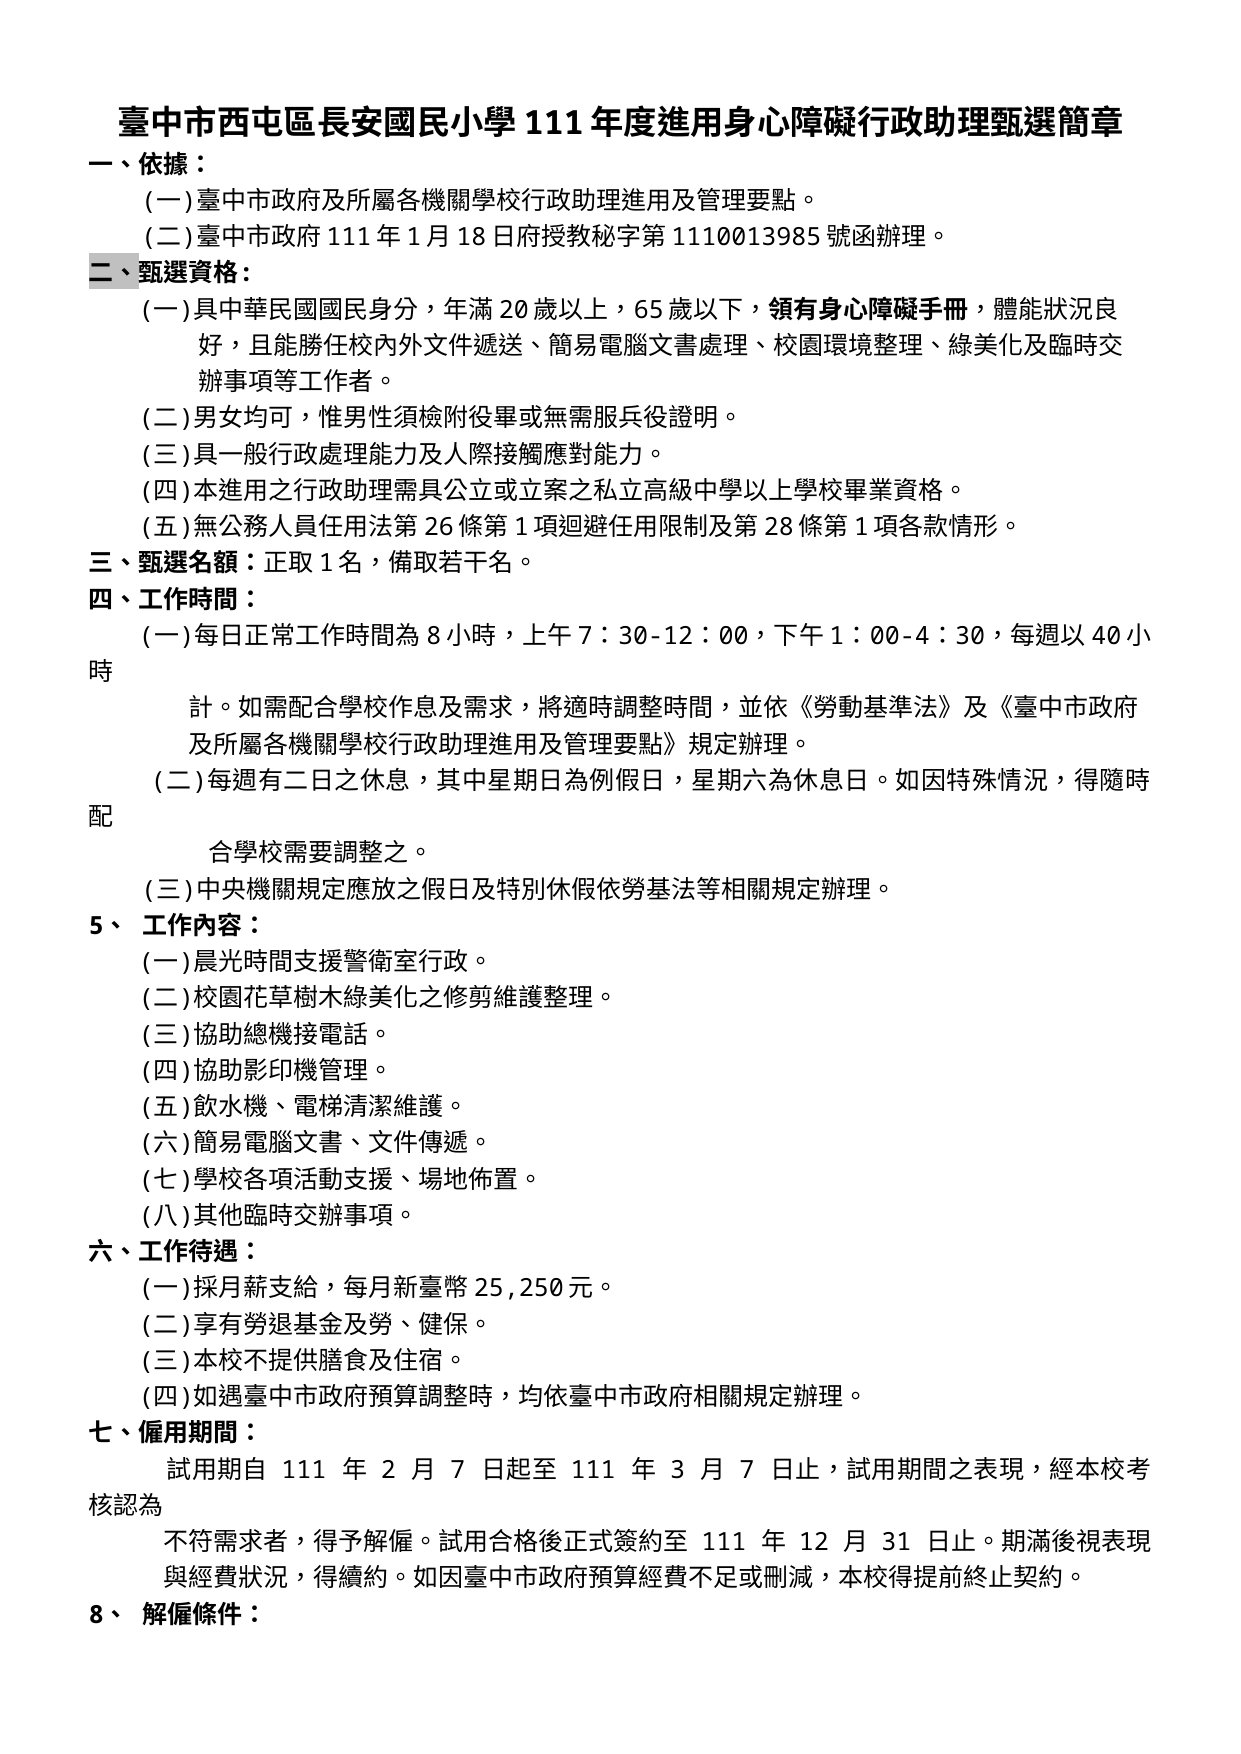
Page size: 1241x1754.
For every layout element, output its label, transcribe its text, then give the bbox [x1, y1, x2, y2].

text 七、僱用期間： [89, 1413, 1152, 1449]
text (一)具中華民國國民身分，年滿20歲以上，65歲以下，領有身心障礙手冊，體能狀況良 [89, 289, 1152, 325]
text (三)協助總機接電話。 [114, 1014, 1152, 1050]
text 試用期自 111 年 2 月 7 日起至 111 年 3 月 7 日止，試用期間之表現，經本校考核認為 [89, 1449, 1152, 1522]
text 與經費狀況，得續約。如因臺中市政府預算經費不足或刪減，本校得提前終止契約。 [89, 1558, 1152, 1594]
text (八)其他臨時交辦事項。 [114, 1195, 1152, 1232]
text (三)中央機關規定應放之假日及特別休假依勞基法等相關規定辦理。 [141, 869, 1152, 905]
text (四)如遇臺中市政府預算調整時，均依臺中市政府相關規定辦理。 [139, 1377, 1152, 1413]
text 不符需求者，得予解僱。試用合格後正式簽約至 111 年 12 月 31 日止。期滿後視表現 [89, 1522, 1152, 1558]
text (一)每日正常工作時間為8小時，上午7：30-12：00，下午1：00-4：30，每週以40小時 [89, 615, 1152, 688]
text 四、工作時間： [89, 579, 1152, 615]
text (二)臺中市政府111年1月18日府授教秘字第1110013985號函辦理。 [141, 217, 1152, 253]
text (六)簡易電腦文書、文件傳遞。 [114, 1123, 1152, 1159]
text (四)本進用之行政助理需具公立或立案之私立高級中學以上學校畢業資格。 [89, 470, 1152, 507]
text 合學校需要調整之。 [89, 833, 1152, 869]
text (四)協助影印機管理。 [114, 1050, 1152, 1087]
text (三)具一般行政處理能力及人際接觸應對能力。 [89, 434, 1152, 470]
text 及所屬各機關學校行政助理進用及管理要點》規定辦理。 [89, 724, 1152, 760]
text 二、甄選資格: [89, 253, 1152, 289]
list 工作內容： [89, 905, 1152, 942]
text 辦事項等工作者。 [89, 362, 1152, 398]
text (五)無公務人員任用法第26條第1項迴避任用限制及第28條第1項各款情形。 [89, 507, 1152, 543]
text (二)享有勞退基金及勞、健保。 [139, 1304, 1152, 1340]
text (一)採月薪支給，每月新臺幣25,250元。 [139, 1268, 1152, 1304]
list 解僱條件： [89, 1594, 1152, 1630]
text (七)學校各項活動支援、場地佈置。 [114, 1159, 1152, 1195]
text 臺中市西屯區長安國民小學111年度進用身心障礙行政助理甄選簡章 [89, 96, 1152, 144]
text 一、依據： [89, 144, 1152, 180]
text 計。如需配合學校作息及需求，將適時調整時間，並依《勞動基準法》及《臺中市政府 [89, 688, 1152, 724]
text 六、工作待遇： [89, 1232, 1152, 1268]
text (二)校園花草樹木綠美化之修剪維護整理。 [114, 978, 1152, 1014]
text 好，且能勝任校內外文件遞送、簡易電腦文書處理、校園環境整理、綠美化及臨時交 [89, 325, 1152, 362]
text (二)男女均可，惟男性須檢附役畢或無需服兵役證明。 [89, 398, 1152, 434]
text (一)臺中市政府及所屬各機關學校行政助理進用及管理要點。 [141, 180, 1152, 217]
text (三)本校不提供膳食及住宿。 [139, 1340, 1152, 1377]
text (一)晨光時間支援警衛室行政。 [114, 942, 1152, 978]
text (二)每週有二日之休息，其中星期日為例假日，星期六為休息日。如因特殊情況，得隨時配 [89, 760, 1152, 833]
text 三、甄選名額：正取1名，備取若干名。 [89, 543, 1152, 579]
text (五)飲水機、電梯清潔維護。 [114, 1087, 1152, 1123]
